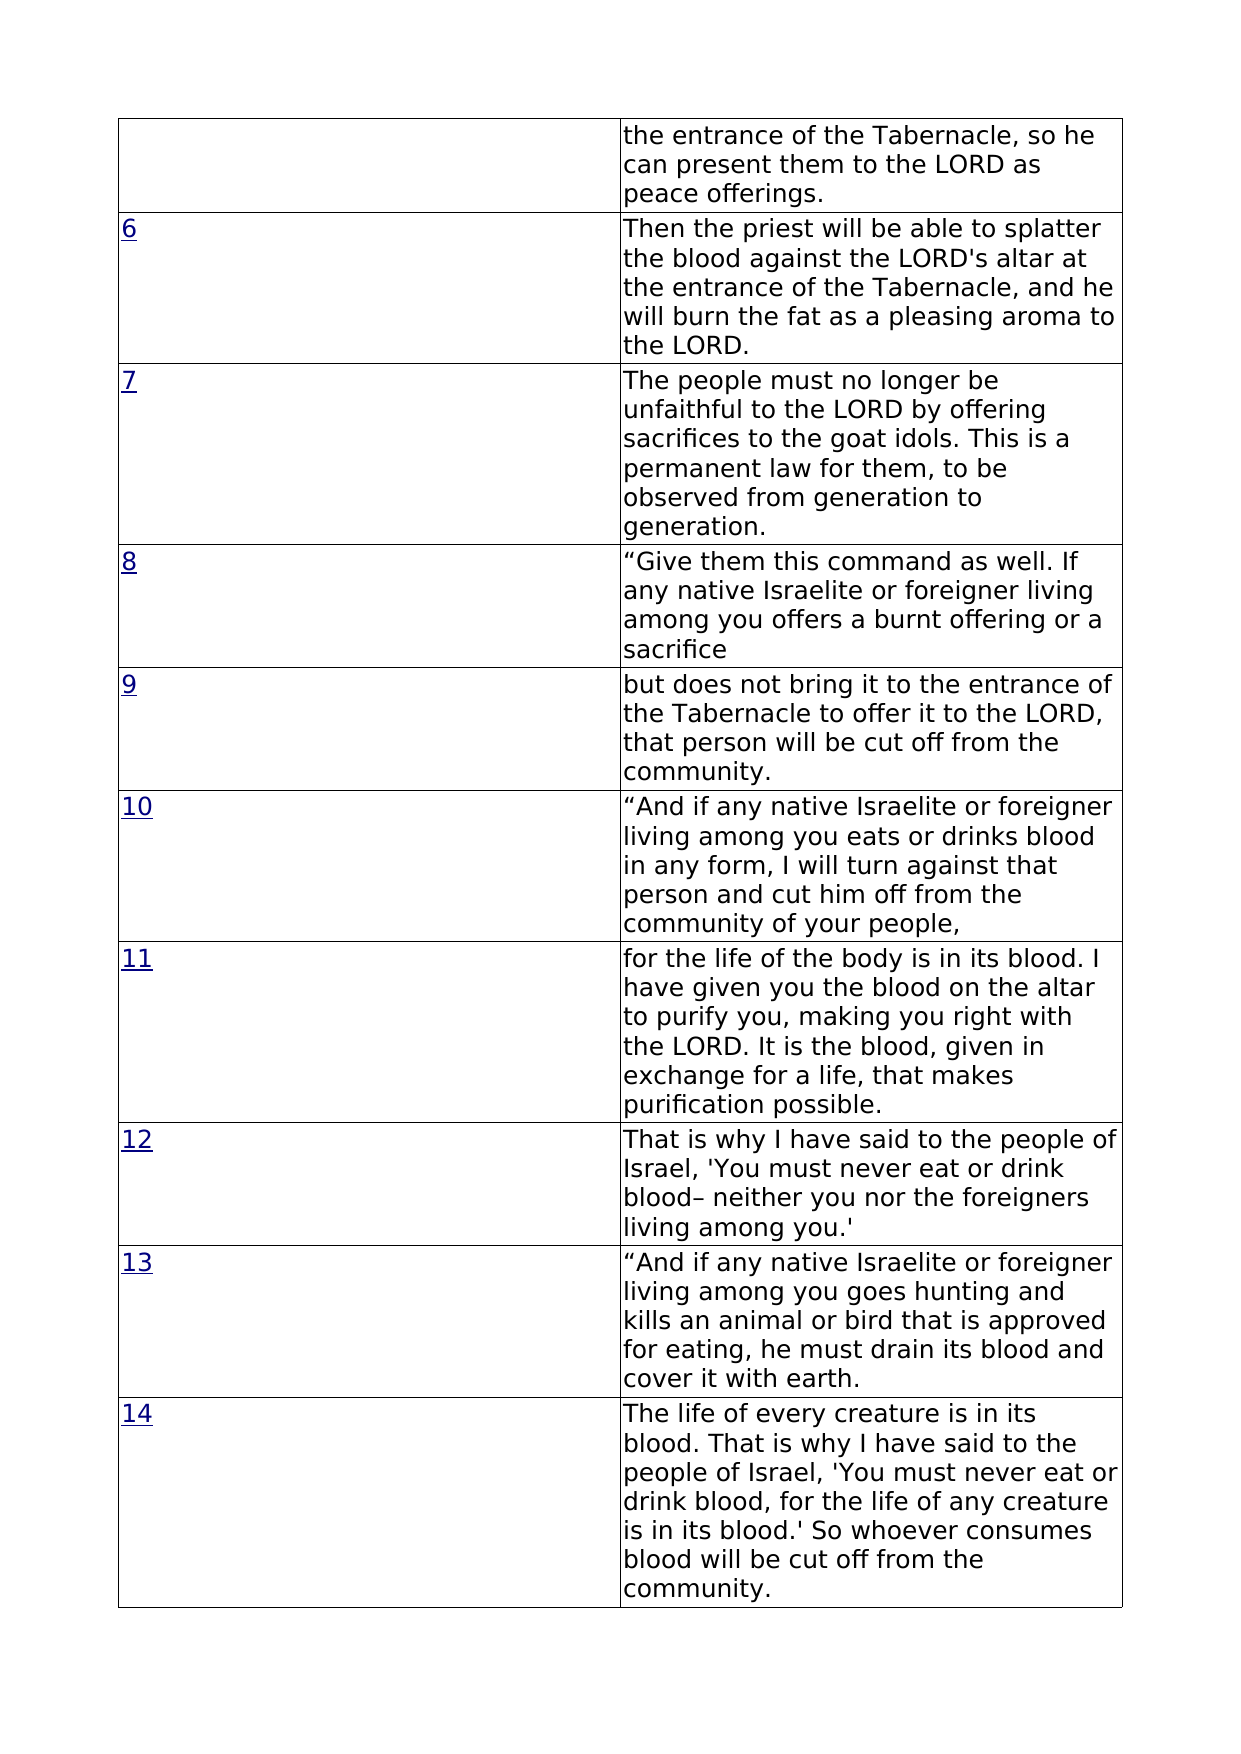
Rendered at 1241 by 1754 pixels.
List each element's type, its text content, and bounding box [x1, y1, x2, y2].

table_cell “Give them this command as well. If any native Israelite or foreigner living among you offers a burnt offering or a sacrifice [621, 545, 1122, 667]
table_cell but does not bring it to the entrance of the Tabernacle to offer it to the LORD, that person will be cut off from the community. [621, 668, 1122, 789]
table_cell 6 [119, 213, 620, 363]
table_cell 10 [119, 791, 620, 941]
table_cell 7 [119, 364, 620, 544]
table_cell That is why I have said to the people of Israel, 'You must never eat or drink blood– neither you nor the foreigners living among you.' [621, 1123, 1122, 1245]
table_cell The people must no longer be unfaithful to the LORD by offering sacrifices to the goat idols. This is a permanent law for them, to be observed from generation to generation. [621, 364, 1122, 544]
table_cell 13 [119, 1246, 620, 1397]
table_cell 11 [119, 942, 620, 1122]
table_cell Then the priest will be able to splatter the blood against the LORD's altar at the entrance of the Tabernacle, and he will burn the fat as a pleasing aroma to the LORD. [621, 213, 1122, 363]
table_cell The life of every creature is in its blood. That is why I have said to the people of Israel, 'You must never eat or drink blood, for the life of any creature is in its blood.' So whoever consumes blood will be cut off from the community. [621, 1398, 1122, 1607]
table_cell 12 [119, 1123, 620, 1245]
table_cell the entrance of the Tabernacle, so he can present them to the LORD as peace offerings. [621, 119, 1122, 212]
table_cell [119, 119, 620, 212]
table_cell 9 [119, 668, 620, 789]
table_cell “And if any native Israelite or foreigner living among you eats or drinks blood in any form, I will turn against that person and cut him off from the community of your people, [621, 791, 1122, 941]
table_cell “And if any native Israelite or foreigner living among you goes hunting and kills an animal or bird that is approved for eating, he must drain its blood and cover it with earth. [621, 1246, 1122, 1397]
table_cell 14 [119, 1398, 620, 1607]
table_cell 8 [119, 545, 620, 667]
table_cell for the life of the body is in its blood. I have given you the blood on the altar to purify you, making you right with the LORD. It is the blood, given in exchange for a life, that makes purification possible. [621, 942, 1122, 1122]
